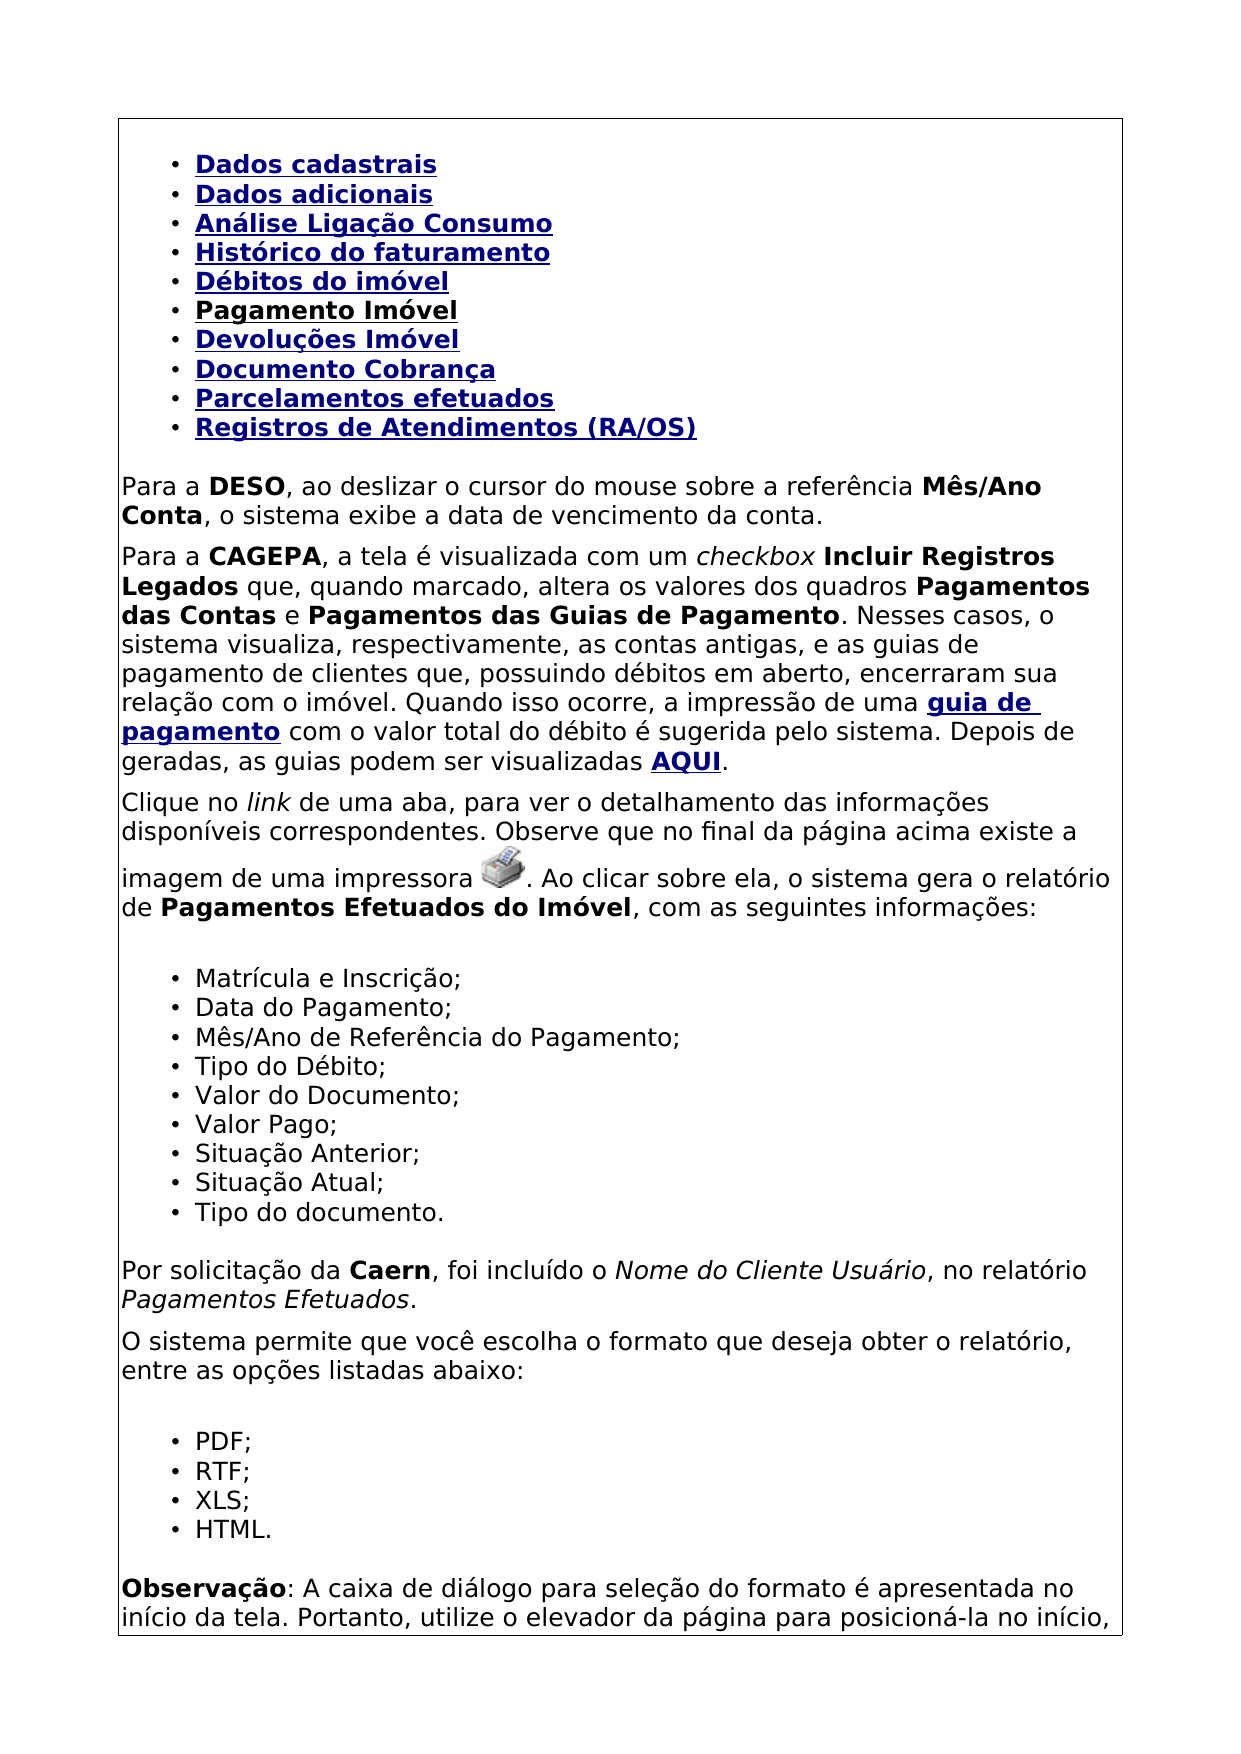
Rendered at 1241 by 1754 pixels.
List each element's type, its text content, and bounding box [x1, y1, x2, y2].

table_header Cada aba contém as informações relacionadas a um determinado assunto específico: Dados cadastrais Dados adicionais Análise Ligação Consumo Histórico do faturamento Débitos do imóvel Pagamento Imóvel Devoluções Imóvel Documento Cobrança Parcelamentos efetuados Registros de Atendimentos (RA/OS) Para a DESO, ao deslizar o cursor do mouse sobre a referência Mês/Ano Conta, o sistema exibe a data de vencimento da conta. Para a CAGEPA, a tela é visualizada com um checkbox Incluir Registros Legados que, quando marcado, altera os valores dos quadros Pagamentos das Contas e Pagamentos das Guias de Pagamento. Nesses casos, o sistema visualiza, respectivamente, as contas antigas, e as guias de pagamento de clientes que, possuindo débitos em aberto, encerraram sua relação com o imóvel. Quando isso ocorre, a impressão de uma guia de pagamento com o valor total do débito é sugerida pelo sistema. Depois de geradas, as guias podem ser visualizadas AQUI. Clique no link de uma aba, para ver o detalhamento das informações disponíveis correspondentes. Observe que no final da página acima existe a imagem de uma impressora . Ao clicar sobre ela, o sistema gera o relatório de Pagamentos Efetuados do Imóvel, com as seguintes informações: Matrícula e Inscrição; Data do Pagamento; Mês/Ano de Referência do Pagamento; Tipo do Débito; Valor do Documento; Valor Pago; Situação Anterior; Situação Atual; Tipo do documento. Por solicitação da Caern, foi incluído o Nome do Cliente Usuário, no relatório Pagamentos Efetuados. O sistema permite que você escolha o formato que deseja obter o relatório, entre as opções listadas abaixo: PDF; RTF; XLS; HTML. Observação: A caixa de diálogo para seleção do formato é apresentada no início da tela. Portanto, utilize o elevador da página para posicioná-la no início, de forma que você possa selecionar o formato do relatório. [119, 119, 1122, 1635]
picture [481, 846, 526, 888]
